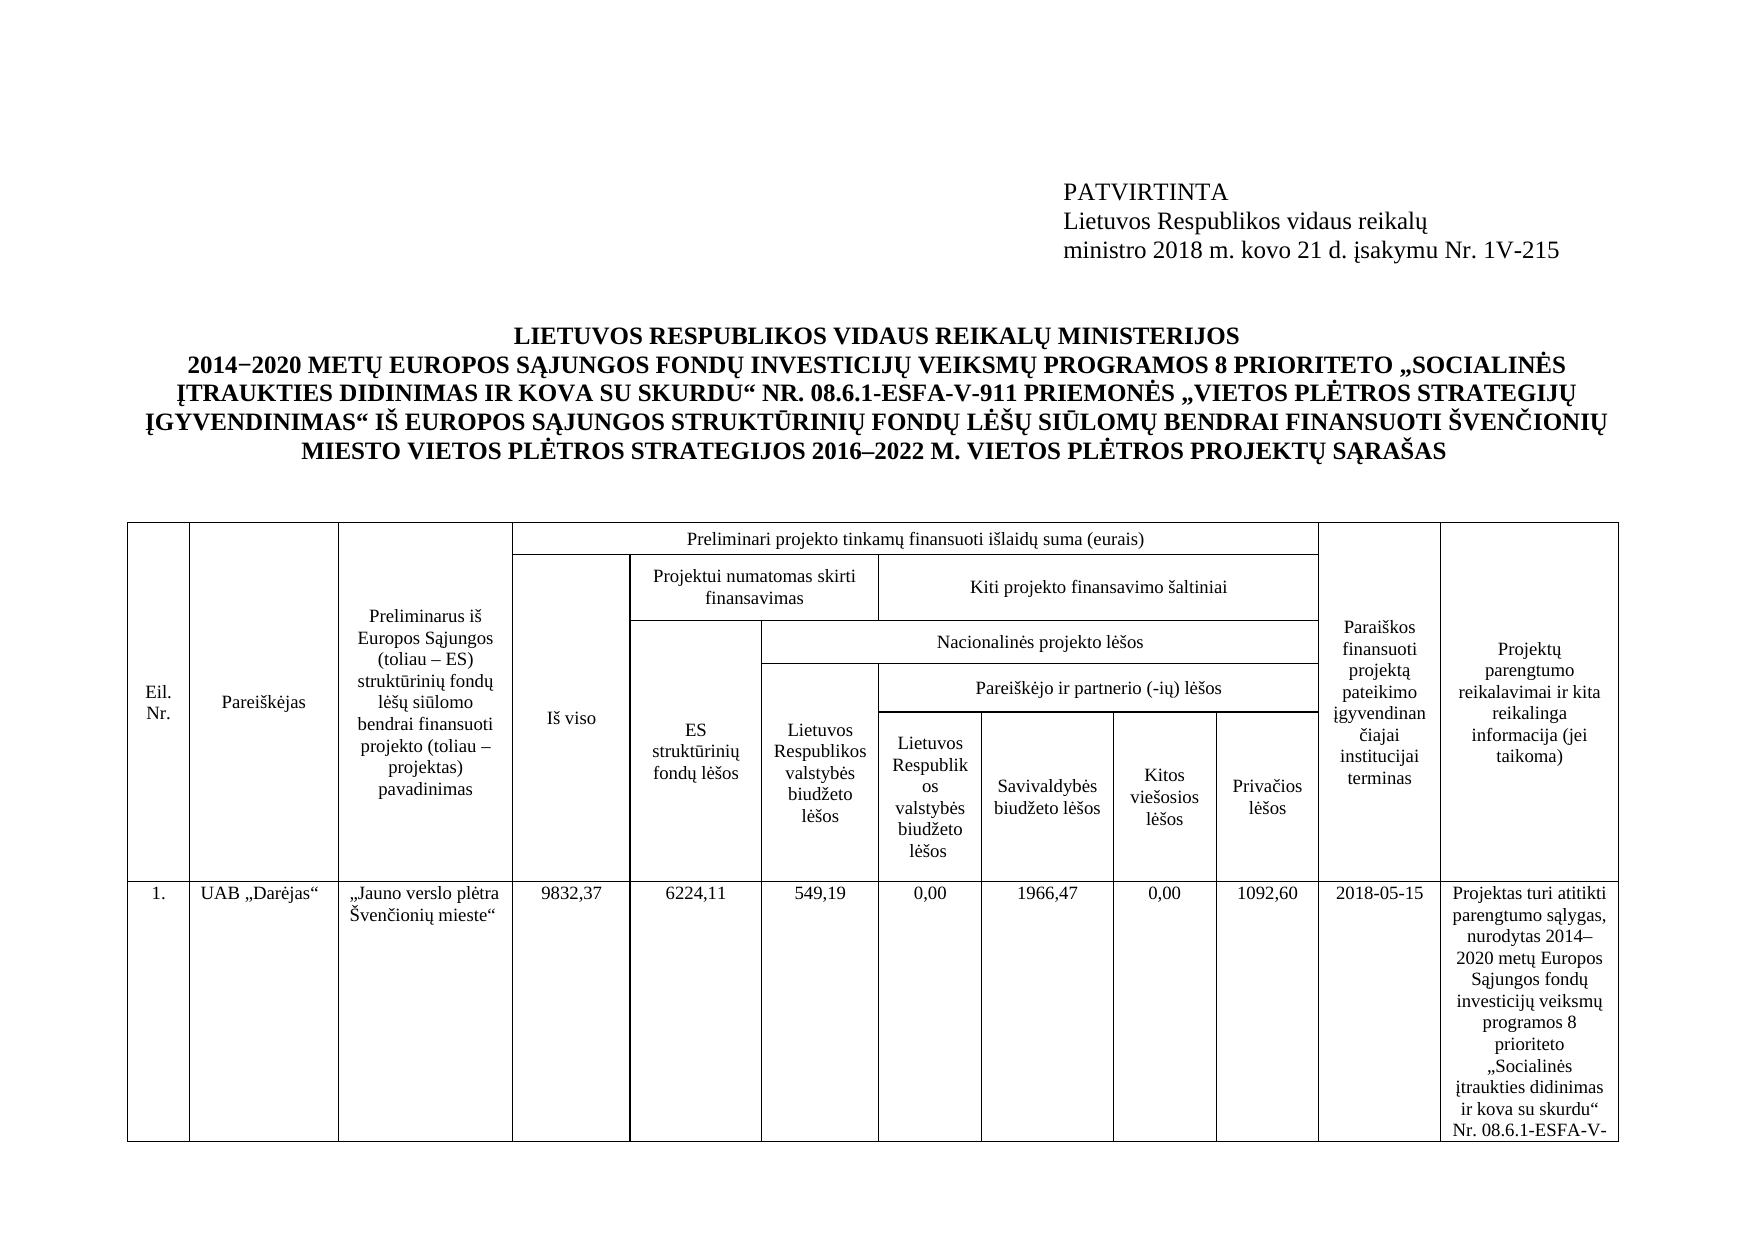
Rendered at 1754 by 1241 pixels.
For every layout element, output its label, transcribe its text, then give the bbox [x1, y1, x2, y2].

table_cell Iš viso [513, 555, 629, 881]
table_cell Lietuvos Respublikos valstybės biudžeto lėšos [762, 664, 878, 881]
table_cell Projektui numatomas skirti finansavimas [631, 555, 878, 619]
table_cell 2018-05-15 [1319, 882, 1440, 1141]
table_header Projektų parengtumo reikalavimai ir kita reikalinga informacija (jei taikoma) [1441, 523, 1618, 881]
table_header Preliminari projekto tinkamų finansuoti išlaidų suma (eurais) [513, 523, 1318, 553]
table_cell ES struktūrinių fondų lėšos [631, 621, 761, 881]
table_cell Projektas turi atitikti parengtumo sąlygas, nurodytas 2014–2020 metų Europos Sąjungos fondų investicijų veiksmų programos 8 prioriteto „Socialinės įtraukties didinimas ir kova su skurdu“ Nr. 08.6.1-ESFA-V- [1441, 882, 1618, 1141]
table_cell 1092,60 [1217, 882, 1318, 1141]
table_cell [1619, 881, 1624, 1141]
text ministro 2018 m. kovo 21 d. įsakymu Nr. 1V-215 [1063, 235, 1636, 263]
table_cell 1. [128, 882, 189, 1141]
table_cell [1619, 554, 1624, 619]
table_cell „Jauno verslo plėtra Švenčionių mieste“ [339, 882, 512, 1141]
table_cell Kiti projekto finansavimo šaltiniai [879, 555, 1318, 619]
table_cell Lietuvos Respublikos valstybės biudžeto lėšos [879, 713, 981, 881]
text LIETUVOS RESPUBLIKOS VIDAUS REIKALŲ MINISTERIJOS [118, 321, 1636, 350]
table_cell 9832,37 [513, 882, 629, 1141]
table_cell Savivaldybės biudžeto lėšos [982, 713, 1113, 881]
table_cell Pareiškėjo ir partnerio (-ių) lėšos [879, 664, 1318, 711]
table_cell UAB „Darėjas“ [190, 882, 338, 1141]
table_header Paraiškos finansuoti projektą pateikimo įgyvendinančiajai institucijai terminas [1319, 523, 1440, 881]
table_header Preliminarus iš Europos Sąjungos (toliau – ES) struktūrinių fondų lėšų siūlomo bendrai finansuoti projekto (toliau – projektas) pavadinimas [339, 523, 512, 881]
table_cell 1966,47 [982, 882, 1113, 1141]
table_header Eil. Nr. [128, 523, 189, 881]
table_header [1619, 522, 1624, 553]
table_cell [1619, 663, 1624, 711]
table_cell [1619, 711, 1624, 881]
table_cell 549,19 [762, 882, 878, 1141]
text PATVIRTINTA [1063, 177, 1636, 206]
table_header Pareiškėjas [190, 523, 338, 881]
table_cell 0,00 [1114, 882, 1216, 1141]
table_cell [1619, 620, 1624, 663]
table_cell Kitos viešosios lėšos [1114, 713, 1216, 881]
table_cell 0,00 [879, 882, 981, 1141]
text 2014−2020 METŲ EUROPOS SĄJUNGOS FONDŲ INVESTICIJŲ VEIKSMŲ PROGRAMOS 8 PRIORITETO „SOCIALINĖS ĮTRAUKTIES DIDINIMAS IR KOVA SU SKURDU“ NR. 08.6.1-ESFA-V-911 PRIEMONĖS „VIETOS PLĖTROS STRATEGIJŲ ĮGYVENDINIMAS“ IŠ EUROPOS SĄJUNGOS STRUKTŪRINIŲ FONDŲ LĖŠŲ SIŪLOMŲ BENDRAI FINANSUOTI ŠVENČIONIŲ MIESTO VIETOS PLĖTROS STRATEGIJOS 2016–2022 M. VIETOS PLĖTROS PROJEKTŲ SĄRAŠAS [118, 350, 1636, 465]
text Lietuvos Respublikos vidaus reikalų [1063, 206, 1636, 235]
table_cell 6224,11 [631, 882, 761, 1141]
table_cell Privačios lėšos [1217, 713, 1318, 881]
table_cell Nacionalinės projekto lėšos [762, 621, 1318, 663]
